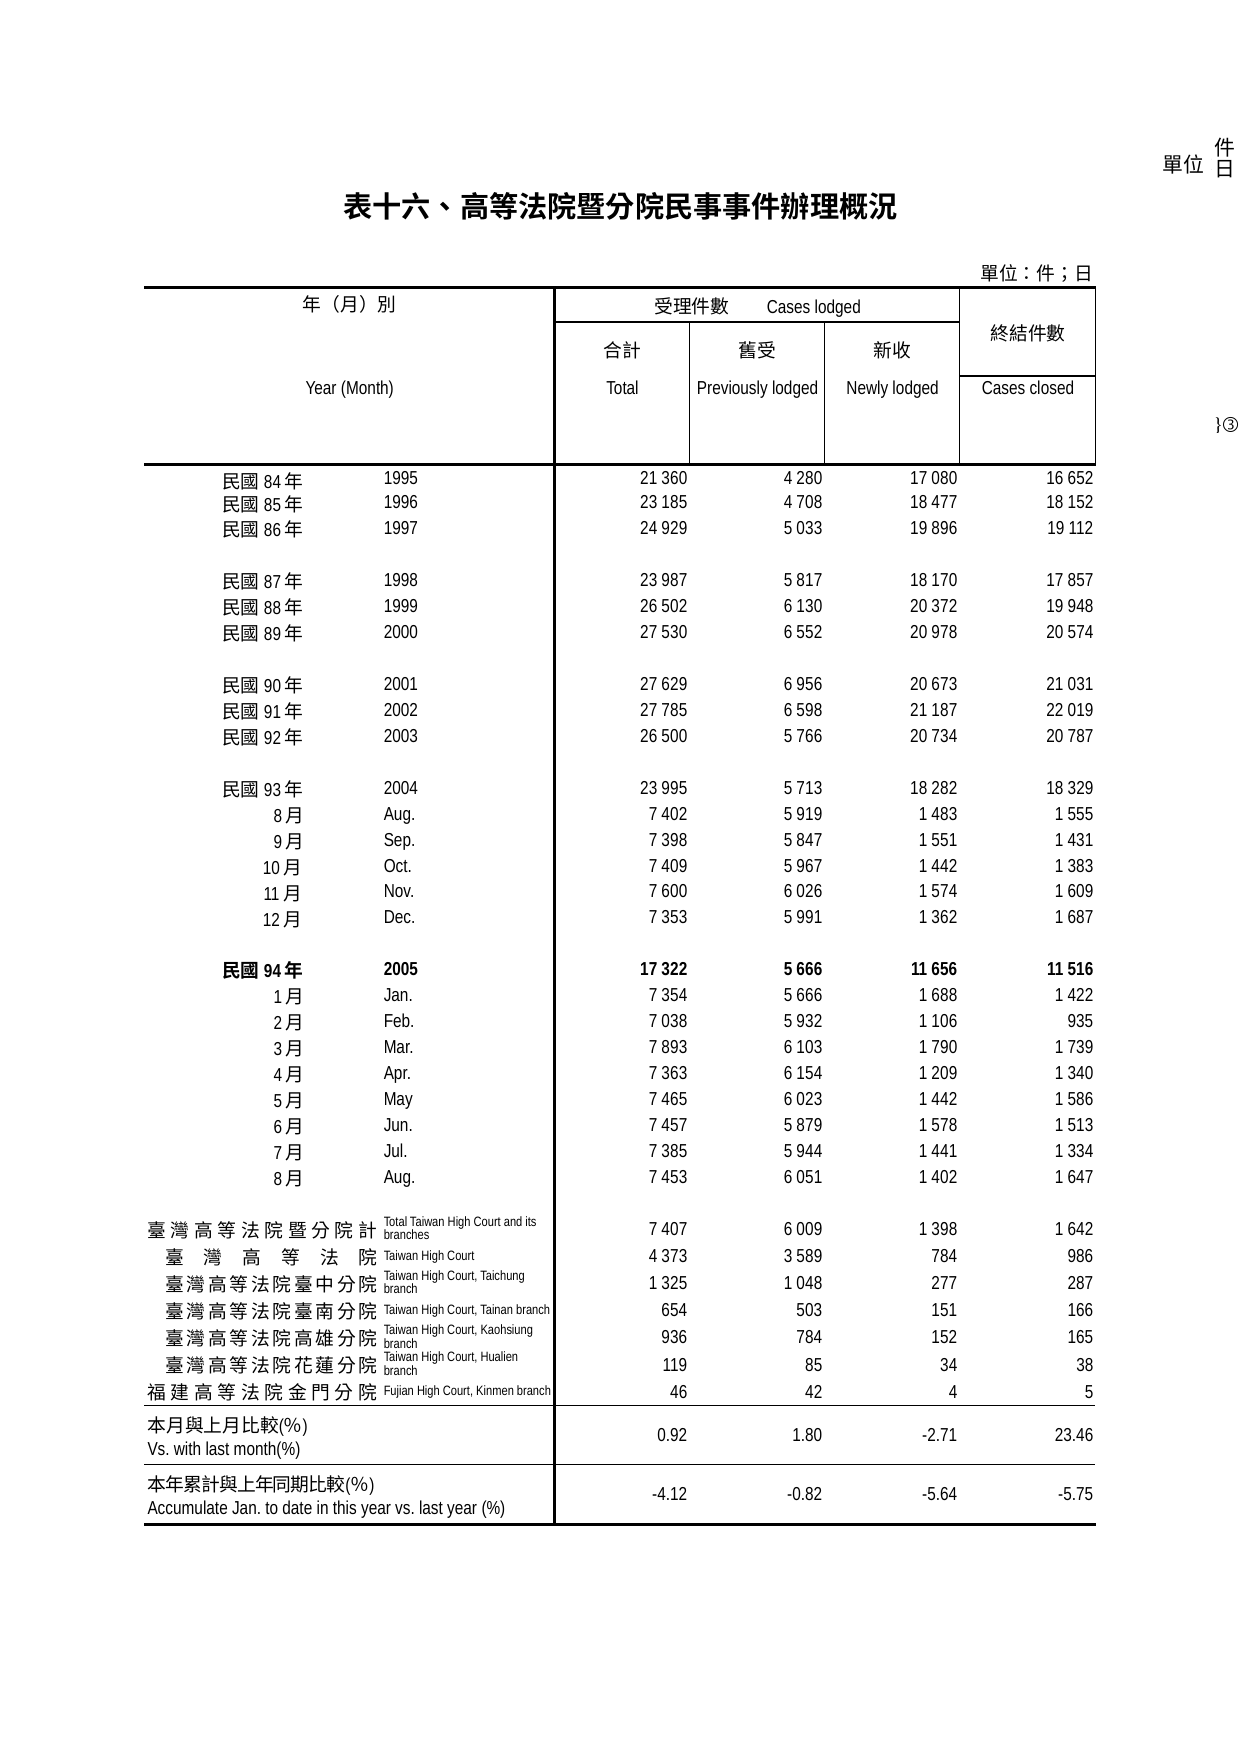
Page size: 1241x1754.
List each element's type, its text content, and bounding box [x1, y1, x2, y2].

table_cell 11 656 [825, 956, 960, 982]
table_cell 1 441 [825, 1138, 960, 1163]
table_cell 119 [556, 1351, 690, 1378]
table_cell 6 023 [690, 1086, 825, 1112]
table_cell 5 817 [690, 567, 825, 593]
table_cell 民國 94年 [144, 956, 381, 982]
table_cell 20 673 [825, 671, 960, 697]
table_cell 8月 [144, 800, 381, 826]
table_cell 4 708 [690, 489, 825, 515]
table_header 終結件數 [960, 289, 1095, 374]
table_cell 6 009 [690, 1215, 825, 1242]
table_cell 民國 89年 [144, 619, 381, 645]
table_cell 1995 [381, 466, 553, 489]
table_cell 3月 [144, 1034, 381, 1060]
table_cell 26 502 [556, 593, 690, 619]
table_cell 1 551 [825, 826, 960, 852]
table_cell 46 [556, 1378, 690, 1405]
table_cell 152 [825, 1324, 960, 1351]
table_cell 臺灣高等法院臺中分院 [144, 1270, 381, 1297]
table_cell 4 373 [556, 1243, 690, 1269]
table_cell 本年累計與上年同期比較(％) Accumulate Jan. to date in this year vs. last year (%) [144, 1465, 553, 1523]
table_cell [825, 1190, 960, 1215]
table_cell Taiwan High Court, Tainan branch [381, 1297, 553, 1324]
table_cell -2.71 [825, 1406, 960, 1464]
table_cell 20 372 [825, 593, 960, 619]
table_cell Jan. [381, 982, 553, 1008]
table_cell 2005 [381, 956, 553, 982]
table_cell Feb. [381, 1008, 553, 1034]
table_cell 935 [960, 1008, 1096, 1034]
table_cell 民國 86年 [144, 515, 381, 541]
table_cell 5 033 [690, 515, 825, 541]
table_cell 34 [825, 1351, 960, 1378]
table_cell [144, 1190, 381, 1215]
table_cell 民國 91年 [144, 697, 381, 723]
table_cell 5 766 [690, 723, 825, 748]
table_cell 1 340 [960, 1060, 1096, 1086]
table_cell 165 [960, 1324, 1096, 1351]
table_cell 17 322 [556, 956, 690, 982]
table_cell 7 407 [556, 1215, 690, 1242]
table_cell 8月 [144, 1164, 381, 1189]
table_cell 18 282 [825, 775, 960, 800]
table_cell 臺灣高等法院暨分院計 [144, 1215, 381, 1242]
table_cell -4.12 [556, 1465, 690, 1523]
table_cell 1 483 [825, 800, 960, 826]
table_cell [556, 749, 690, 774]
table_cell 1 574 [825, 878, 960, 904]
table_cell 6 956 [690, 671, 825, 697]
table_cell 1 048 [690, 1270, 825, 1297]
table_cell 23.46 [960, 1405, 1096, 1464]
table_cell [144, 541, 381, 567]
table_cell [381, 749, 553, 774]
table_cell Cases closed [960, 377, 1095, 463]
table_cell 7 385 [556, 1138, 690, 1163]
table_cell 85 [690, 1351, 825, 1378]
table_cell Oct. [381, 852, 553, 878]
table_cell 6 552 [690, 619, 825, 645]
table_cell 1 398 [825, 1215, 960, 1242]
table_cell 7 893 [556, 1034, 690, 1060]
table_cell Sep. [381, 826, 553, 852]
table_cell 1 442 [825, 852, 960, 878]
table_cell 7 409 [556, 852, 690, 878]
table_cell 1 586 [960, 1086, 1096, 1112]
table_cell 20 734 [825, 723, 960, 748]
table_cell [144, 930, 381, 956]
table_cell [556, 645, 690, 671]
table_cell Total [556, 375, 689, 463]
table_cell 10月 [144, 852, 381, 878]
table_cell [825, 541, 960, 567]
table_cell -5.64 [825, 1465, 960, 1523]
table_cell 1 362 [825, 904, 960, 930]
table_cell 936 [556, 1324, 690, 1351]
table_cell 22 019 [960, 697, 1096, 723]
table_cell Taiwan High Court [381, 1243, 553, 1269]
table_cell [381, 930, 553, 956]
table_cell [960, 541, 1096, 567]
table_cell 7 600 [556, 878, 690, 904]
table_cell [381, 1190, 553, 1215]
table_cell [825, 930, 960, 956]
table_cell 1 334 [960, 1138, 1096, 1163]
table_cell 4 [825, 1378, 960, 1405]
table_cell [690, 749, 825, 774]
table_cell 民國 84年 [144, 466, 381, 489]
table_cell 1.80 [690, 1406, 825, 1464]
table_cell 654 [556, 1297, 690, 1324]
table_cell 26 500 [556, 723, 690, 748]
table_cell 5 944 [690, 1138, 825, 1163]
table_cell 19 948 [960, 593, 1096, 619]
table_cell 27 785 [556, 697, 690, 723]
table_cell Taiwan High Court, Taichung branch [381, 1270, 553, 1297]
table_cell 7 353 [556, 904, 690, 930]
table_cell 5 919 [690, 800, 825, 826]
table_cell 18 152 [960, 489, 1096, 515]
table_cell 民國 90年 [144, 671, 381, 697]
table_cell Aug. [381, 800, 553, 826]
table_cell 5 879 [690, 1112, 825, 1138]
table_cell 合計 [556, 323, 689, 374]
table_cell 新收 [825, 323, 959, 374]
table_cell 1 688 [825, 982, 960, 1008]
table_cell 1 642 [960, 1215, 1096, 1242]
table_cell 1 647 [960, 1164, 1096, 1189]
table_cell 1 578 [825, 1112, 960, 1138]
table_cell 21 360 [556, 466, 690, 489]
table_cell [960, 930, 1096, 956]
text 件日 [1212, 137, 1240, 180]
table_cell 1 555 [960, 800, 1096, 826]
table_cell 5 713 [690, 775, 825, 800]
table_cell Year (Month) [144, 375, 553, 463]
table_cell 16 652 [960, 466, 1096, 489]
table_cell 7 402 [556, 800, 690, 826]
table_cell 42 [690, 1378, 825, 1405]
table_cell [144, 749, 381, 774]
table_cell 福建高等法院金門分院 [144, 1378, 381, 1405]
table_cell 1 609 [960, 878, 1096, 904]
table_cell 4 280 [690, 466, 825, 489]
table_cell 11月 [144, 878, 381, 904]
table_cell 18 477 [825, 489, 960, 515]
text 單位： [1162, 148, 1212, 173]
table_cell Fujian High Court, Kinmen branch [381, 1378, 553, 1405]
table_cell 5 991 [690, 904, 825, 930]
table_cell 1 106 [825, 1008, 960, 1034]
table_cell 1 790 [825, 1034, 960, 1060]
table_cell 277 [825, 1270, 960, 1297]
table_cell 7 457 [556, 1112, 690, 1138]
table_cell 2002 [381, 697, 553, 723]
table_cell 21 031 [960, 671, 1096, 697]
table_cell 2001 [381, 671, 553, 697]
table_cell 2000 [381, 619, 553, 645]
table_cell Total Taiwan High Court and its branches [381, 1215, 553, 1242]
table_cell -0.82 [690, 1465, 825, 1523]
table_cell [381, 645, 553, 671]
table_cell 臺灣高等法院 [144, 1243, 381, 1269]
table_cell 1 739 [960, 1034, 1096, 1060]
table_cell 11 516 [960, 956, 1096, 982]
table_cell Nov. [381, 878, 553, 904]
table_cell 7 465 [556, 1086, 690, 1112]
table_cell [960, 1190, 1096, 1215]
table_cell 民國 87年 [144, 567, 381, 593]
table_cell 民國 88年 [144, 593, 381, 619]
table_cell [960, 749, 1096, 774]
table_cell Aug. [381, 1164, 553, 1189]
table_cell [690, 1190, 825, 1215]
table_cell Apr. [381, 1060, 553, 1086]
table_cell 民國 93年 [144, 775, 381, 800]
table_cell 287 [960, 1270, 1096, 1297]
table_cell [690, 645, 825, 671]
table_cell 19 112 [960, 515, 1096, 541]
table_cell [825, 645, 960, 671]
table_cell 5 932 [690, 1008, 825, 1034]
table_cell 臺灣高等法院花蓮分院 [144, 1351, 381, 1378]
table_cell 3 589 [690, 1243, 825, 1269]
text [1162, 173, 1240, 181]
table_cell 0.92 [556, 1406, 690, 1464]
table_cell [825, 749, 960, 774]
table_cell -5.75 [960, 1464, 1096, 1523]
table_cell 6 154 [690, 1060, 825, 1086]
table_cell 2003 [381, 723, 553, 748]
table_cell 27 530 [556, 619, 690, 645]
table_cell 38 [960, 1351, 1096, 1378]
table_cell 23 995 [556, 775, 690, 800]
table_cell 7 453 [556, 1164, 690, 1189]
table_cell 23 185 [556, 489, 690, 515]
table_cell 1996 [381, 489, 553, 515]
table_cell 1999 [381, 593, 553, 619]
table_cell 23 987 [556, 567, 690, 593]
table_cell Taiwan High Court, Kaohsiung branch [381, 1324, 553, 1351]
table_cell 1 431 [960, 826, 1096, 852]
table_cell 5 666 [690, 982, 825, 1008]
table_cell 20 787 [960, 723, 1096, 748]
table_cell 1 402 [825, 1164, 960, 1189]
table_cell 1 325 [556, 1270, 690, 1297]
table_cell 6 051 [690, 1164, 825, 1189]
table_cell [144, 645, 381, 671]
table_cell 民國 85年 [144, 489, 381, 515]
table_cell 7 354 [556, 982, 690, 1008]
table_cell 503 [690, 1297, 825, 1324]
table_cell 151 [825, 1297, 960, 1324]
table_cell May [381, 1086, 553, 1112]
table_cell [381, 541, 553, 567]
table_cell Dec. [381, 904, 553, 930]
table_cell 12月 [144, 904, 381, 930]
table_cell 1 442 [825, 1086, 960, 1112]
table_cell 6 130 [690, 593, 825, 619]
table_cell 4月 [144, 1060, 381, 1086]
table_cell 本月與上月比較(％) Vs. with last month(%) [144, 1406, 553, 1464]
table_cell Newly lodged [825, 375, 959, 463]
table_cell 986 [960, 1243, 1096, 1269]
table_cell Taiwan High Court, Hualien branch [381, 1351, 553, 1378]
table_cell 5 847 [690, 826, 825, 852]
table_cell 5 967 [690, 852, 825, 878]
table_cell 166 [960, 1297, 1096, 1324]
table_cell 民國 92年 [144, 723, 381, 748]
table_cell Jul. [381, 1138, 553, 1163]
table_cell 舊受 [690, 323, 824, 374]
text 單位：件；日 [148, 259, 1092, 286]
table_cell Previously lodged [690, 375, 824, 463]
table_cell 27 629 [556, 671, 690, 697]
table_cell 1 209 [825, 1060, 960, 1086]
table_cell 5 666 [690, 956, 825, 982]
table_cell 7月 [144, 1138, 381, 1163]
table_cell 5月 [144, 1086, 381, 1112]
table_header 年（月）別 [144, 289, 553, 374]
table_cell 1 687 [960, 904, 1096, 930]
table_cell 1998 [381, 567, 553, 593]
table_cell 1 513 [960, 1112, 1096, 1138]
table_cell 6 026 [690, 878, 825, 904]
table_cell 784 [690, 1324, 825, 1351]
table_cell 6 103 [690, 1034, 825, 1060]
table_cell 2004 [381, 775, 553, 800]
table_cell 2月 [144, 1008, 381, 1034]
table_cell 21 187 [825, 697, 960, 723]
table_cell 5 [960, 1378, 1096, 1405]
table_cell [690, 930, 825, 956]
table_cell [556, 541, 690, 567]
table_cell 20 978 [825, 619, 960, 645]
table_cell 17 857 [960, 567, 1096, 593]
table_cell 6月 [144, 1112, 381, 1138]
table_cell 6 598 [690, 697, 825, 723]
table_cell [556, 1190, 690, 1215]
table_cell 7 398 [556, 826, 690, 852]
table_cell [960, 645, 1096, 671]
table_cell 19 896 [825, 515, 960, 541]
table_cell 18 170 [825, 567, 960, 593]
table_cell [556, 930, 690, 956]
table_cell [690, 541, 825, 567]
table_cell 7 363 [556, 1060, 690, 1086]
table_cell 18 329 [960, 775, 1096, 800]
table_cell Mar. [381, 1034, 553, 1060]
table_cell 9月 [144, 826, 381, 852]
table_cell 20 574 [960, 619, 1096, 645]
table_cell Jun. [381, 1112, 553, 1138]
table_header 受理件數 Cases lodged [556, 289, 959, 321]
table_cell 1月 [144, 982, 381, 1008]
table_header 年（月）別 [1215, 410, 1240, 433]
text 表十六、高等法院暨分院民事事件辦理概況 [148, 183, 1092, 225]
table_cell 17 080 [825, 466, 960, 489]
table_cell 784 [825, 1243, 960, 1269]
table_cell 7 038 [556, 1008, 690, 1034]
table_cell 臺灣高等法院高雄分院 [144, 1324, 381, 1351]
table_cell 1 383 [960, 852, 1096, 878]
table_cell 1997 [381, 515, 553, 541]
table_cell 臺灣高等法院臺南分院 [144, 1297, 381, 1324]
table_cell 1 422 [960, 982, 1096, 1008]
table_cell 24 929 [556, 515, 690, 541]
